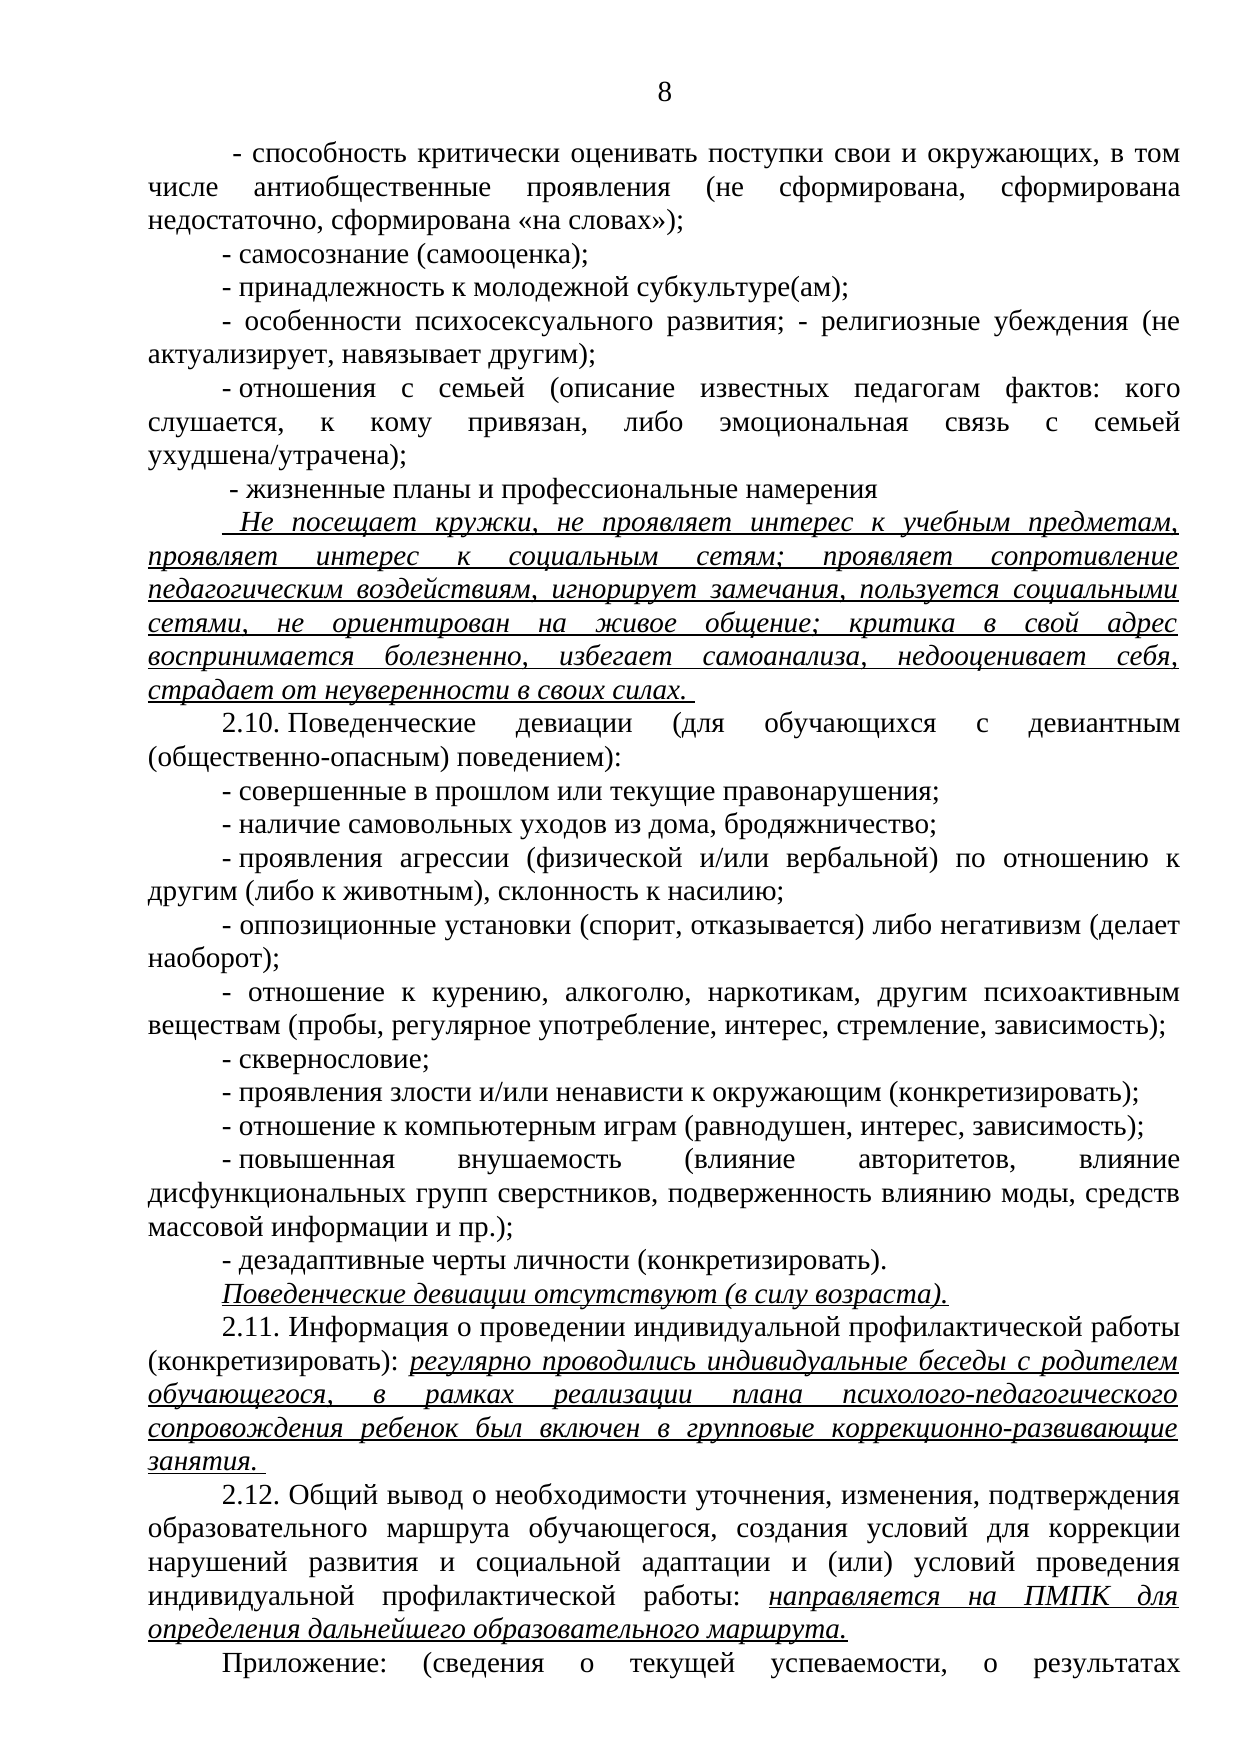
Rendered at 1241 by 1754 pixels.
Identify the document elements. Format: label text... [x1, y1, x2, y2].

text Приложение: (сведения о текущей успеваемости, о результатах [148, 1645, 1181, 1678]
text 2.12. Общий вывод о необходимости уточнения, изменения, подтверждения образовательного маршрута обучающегося, создания условий для коррекции нарушений развития и социальной адаптации и (или) условий проведения индивидуальной профилактической работы: направляется на ПМПК для определения дальнейшего образовательного маршрута. [148, 1477, 1181, 1645]
text - проявления агрессии (физической и/или вербальной) по отношению к другим (либо к животным), склонность к насилию; [148, 840, 1181, 907]
text 2.11. Информация о проведении индивидуальной профилактической работы (конкретизировать): регулярно проводились индивидуальные беседы с родителем обучающегося, в рамках реализации плана психолого-педагогического сопровождения ребенок был включен в групповые коррекционно-развивающие занятия. [148, 1309, 1181, 1477]
text - повышенная внушаемость (влияние авторитетов, влияние дисфункциональных групп сверстников, подверженность влиянию моды, средств массовой информации и пр.); [148, 1142, 1181, 1242]
text - сквернословие; [148, 1041, 1181, 1074]
text - отношение к курению, алкоголю, наркотикам, другим психоактивным веществам (пробы, регулярное употребление, интерес, стремление, зависимость); [148, 974, 1181, 1041]
text - способность критически оценивать поступки свои и окружающих, в том числе антиобщественные проявления (не сформирована, сформирована недостаточно, сформирована «на словах»); [148, 135, 1181, 236]
text - проявления злости и/или ненависти к окружающим (конкретизировать); [148, 1074, 1181, 1108]
text - наличие самовольных уходов из дома, бродяжничество; [148, 806, 1181, 840]
text - самосознание (самооценка); [148, 236, 1181, 269]
text - оппозиционные установки (спорит, отказывается) либо негативизм (делает наоборот); [148, 907, 1181, 974]
text Поведенческие девиации отсутствуют (в силу возраста). [148, 1276, 1181, 1309]
text Не посещает кружки, не проявляет интерес к учебным предметам, проявляет интерес к социальным сетям; проявляет сопротивление педагогическим воздействиям, игнорирует замечания, пользуется социальными сетями, не ориентирован на живое общение; критика в свой адрес воспринимается болезненно, избегает самоанализа, недооценивает себя, страдает от неуверенности в своих силах. [148, 504, 1181, 706]
text - особенности психосексуального развития; - религиозные убеждения (не актуализирует, навязывает другим); [148, 303, 1181, 370]
text - дезадаптивные черты личности (конкретизировать). [148, 1242, 1181, 1276]
text 2.10. Поведенческие девиации (для обучающихся с девиантным (общественно-опасным) поведением): [148, 706, 1181, 773]
text - жизненные планы и профессиональные намерения [148, 471, 1181, 504]
text - отношение к компьютерным играм (равнодушен, интерес, зависимость); [148, 1108, 1181, 1142]
text - совершенные в прошлом или текущие правонарушения; [148, 773, 1181, 806]
text - отношения с семьей (описание известных педагогам фактов: кого слушается, к кому привязан, либо эмоциональная связь с семьей ухудшена/утрачена); [148, 370, 1181, 471]
text - принадлежность к молодежной субкультуре(ам); [148, 269, 1181, 303]
